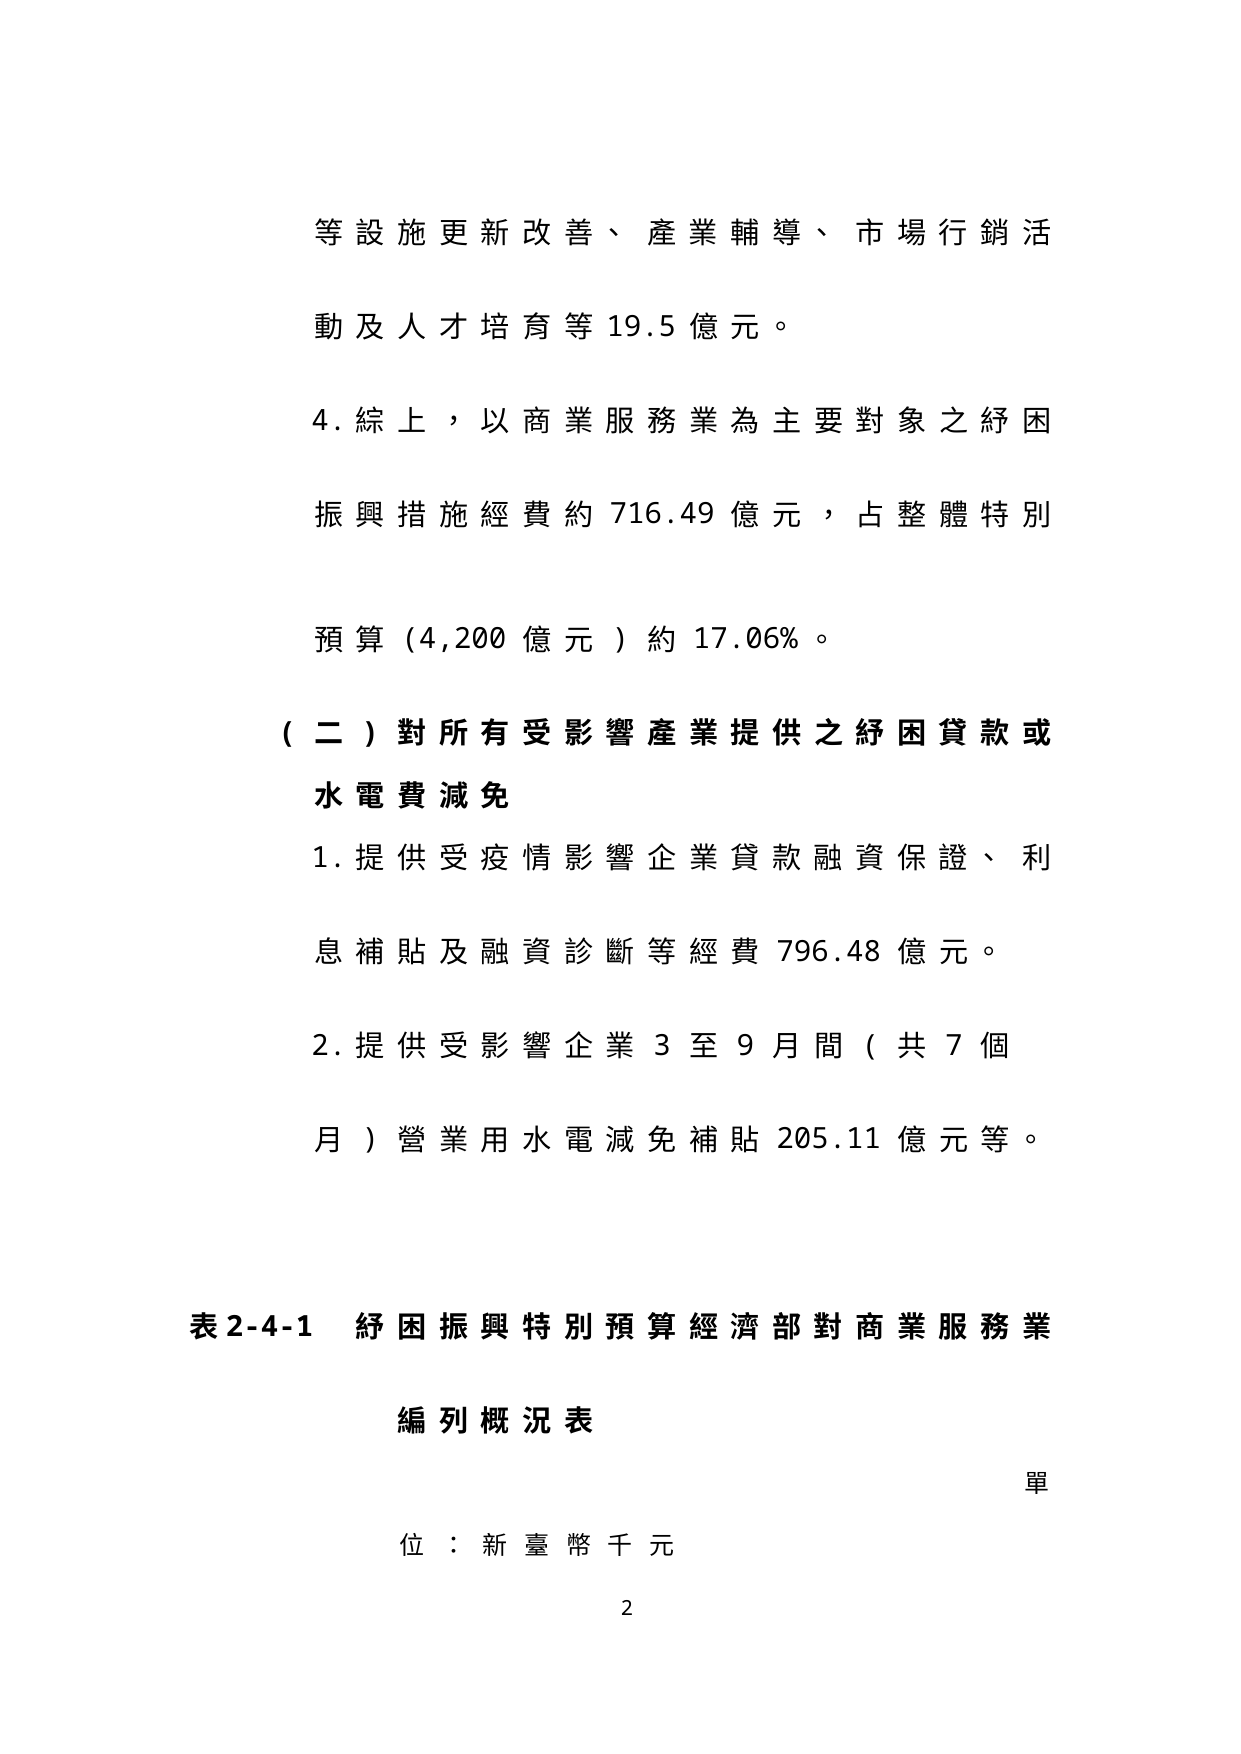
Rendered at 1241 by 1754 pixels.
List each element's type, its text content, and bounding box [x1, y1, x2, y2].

text 單位：新臺幣千元 [183, 1439, 1058, 1564]
text (二)對所有受影響產業提供之紓困貸款或水電費減免 [242, 689, 1058, 814]
text 等設施更新改善、產業輔導、市場行銷活動及人才培育等19.5億元。 [271, 189, 1058, 377]
text 2.提供受影響企業3至9月間(共7個月)營業用水電減免補貼205.11億元等。 [271, 1002, 1058, 1189]
text 4.綜上，以商業服務業為主要對象之紓困振興措施經費約716.49億元，占整體特別預算(4,200億元)約17.06%。 [271, 377, 1058, 689]
text 1.提供受疫情影響企業貸款融資保證、利息補貼及融資診斷等經費796.48億元。 [271, 814, 1058, 1002]
text 表2-4-1 紓困振興特別預算經濟部對商業服務業編列概況表 [183, 1252, 1058, 1439]
